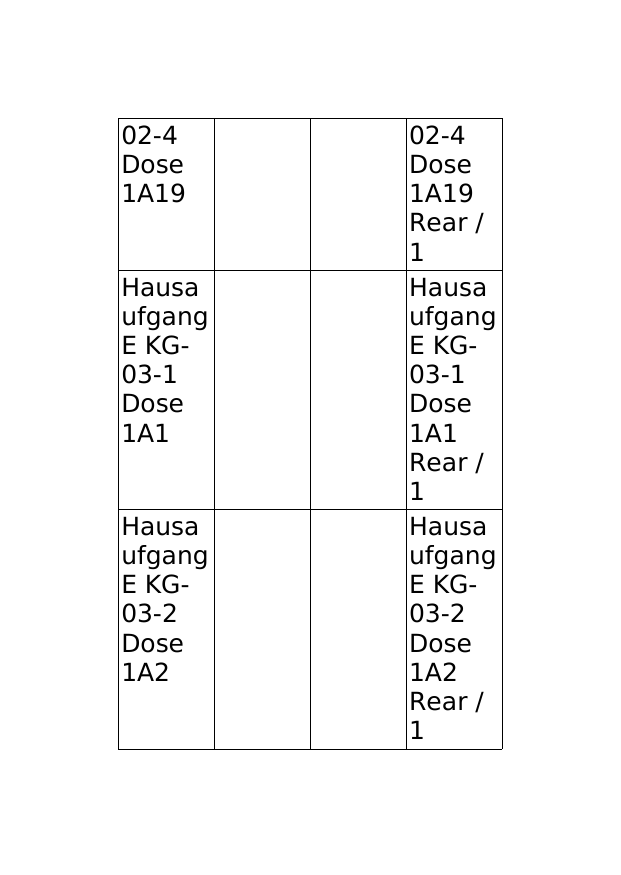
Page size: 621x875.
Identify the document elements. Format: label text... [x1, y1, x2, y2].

table_cell Hausaufgang E KG-03-1 Dose 1A1 [119, 271, 214, 509]
table_cell [311, 119, 406, 270]
table_cell 02-4 Dose 1A19 [119, 119, 214, 270]
table_cell [215, 510, 310, 748]
table_cell [215, 119, 310, 270]
table_cell Hausaufgang E KG-03-2 Dose 1A2 Rear / 1 [407, 510, 502, 748]
table_cell [215, 271, 310, 509]
table_cell [311, 271, 406, 509]
table_cell Hausaufgang E KG-03-1 Dose 1A1 Rear / 1 [407, 271, 502, 509]
table_cell Hausaufgang E KG-03-2 Dose 1A2 [119, 510, 214, 748]
table_cell 02-4 Dose 1A19 Rear / 1 [407, 119, 502, 270]
table_cell [311, 510, 406, 748]
